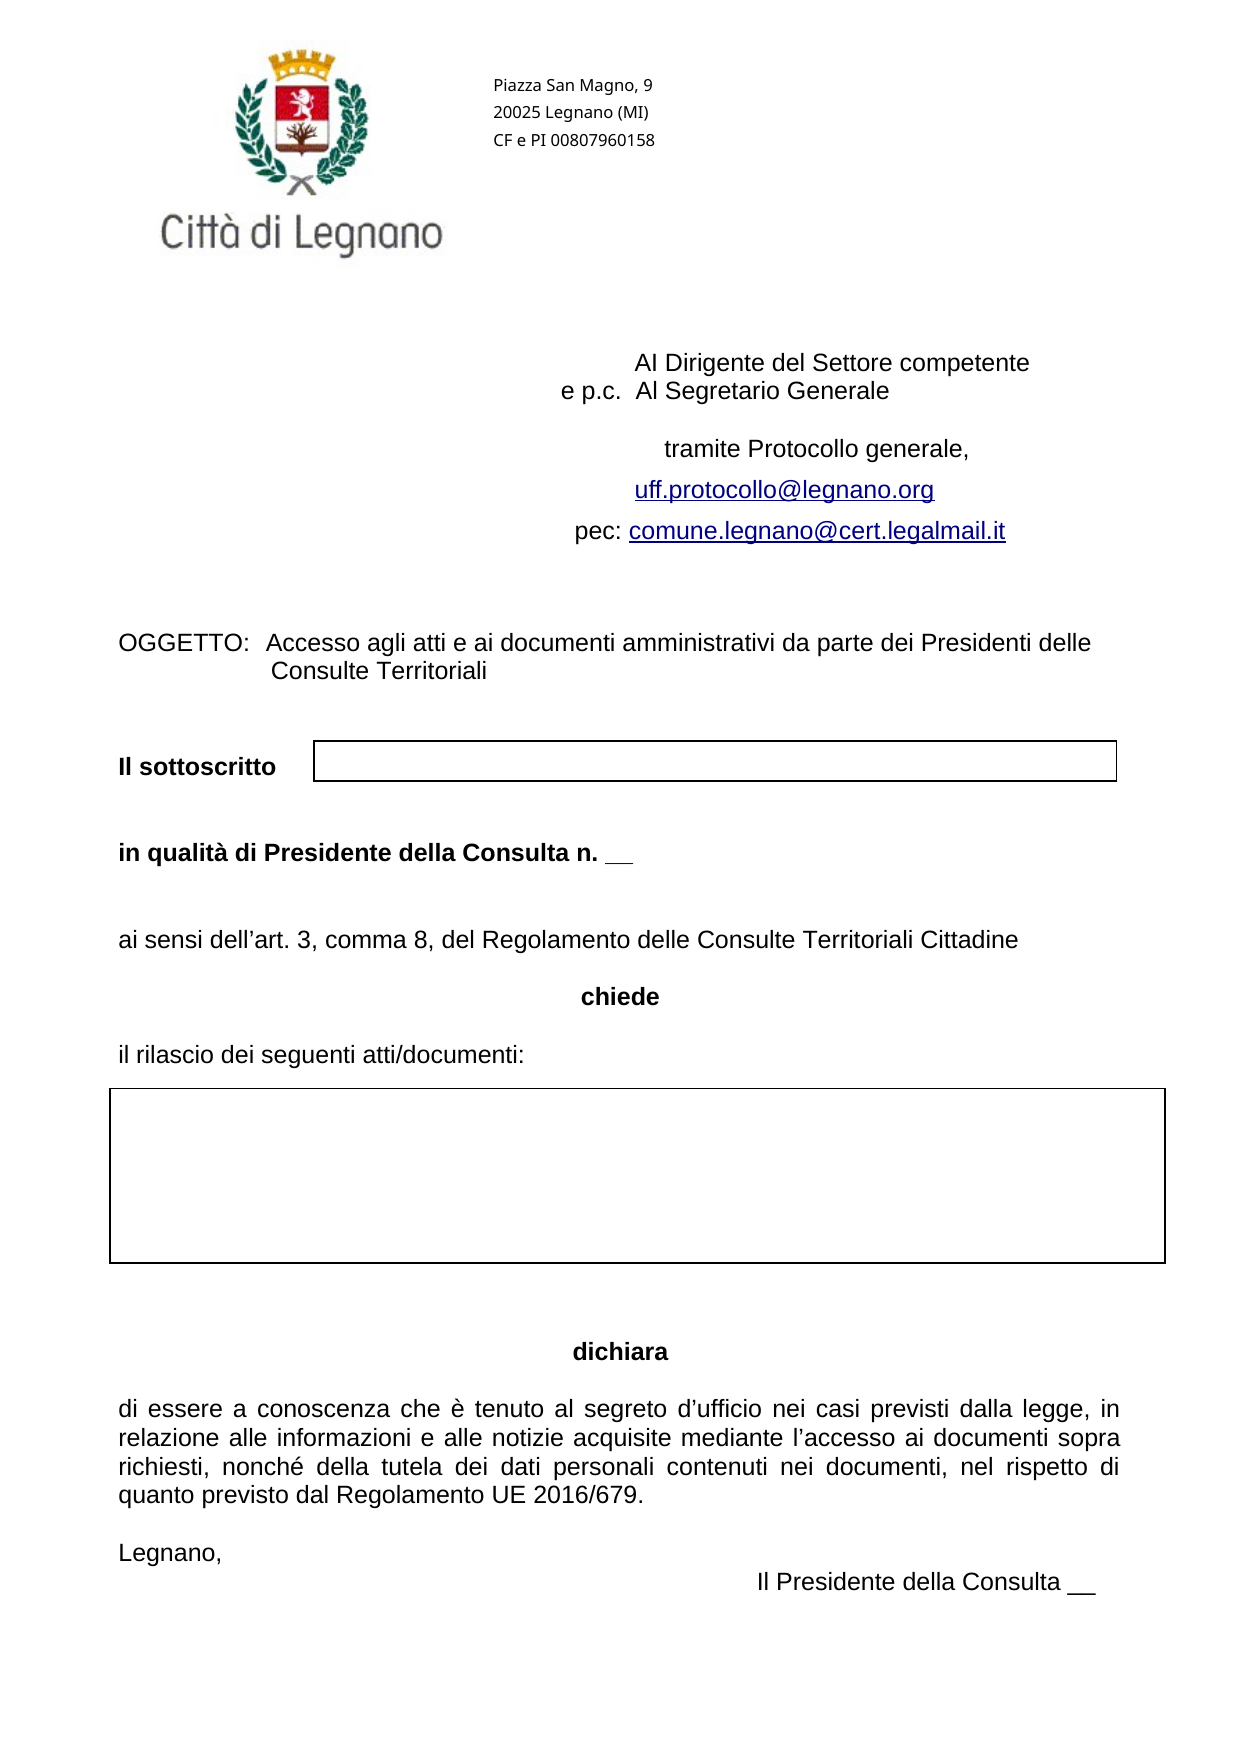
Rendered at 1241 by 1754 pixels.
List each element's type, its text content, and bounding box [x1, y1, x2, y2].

text tramite Protocollo generale, [258, 434, 1122, 462]
text di essere a conoscenza che è tenuto al segreto d’ufficio nei casi previsti dalla legge, in relazione alle informazioni e alle notizie acquisite mediante l’accesso ai documenti sopra richiesti, nonché della tutela dei dati personali contenuti nei documenti, nel rispetto di quanto previsto dal Regolamento UE 2016/679. [118, 1394, 1122, 1509]
text Consulte Territoriali [118, 656, 1122, 685]
text Il Presidente della Consulta __ [118, 1567, 1122, 1595]
text Piazza San Magno, 9 [473, 74, 1122, 97]
text ai sensi dell’art. 3, comma 8, del Regolamento delle Consulte Territoriali Cittadine [118, 924, 1122, 953]
text il rilascio dei seguenti atti/documenti: [118, 1039, 1122, 1068]
text uff.protocollo@legnano.org [302, 475, 1122, 504]
text OGGETTO: Accesso agli atti e ai documenti amministrativi da parte dei Presidenti delle [118, 627, 1122, 656]
text Legnano, [118, 1538, 1122, 1567]
text 20025 Legnano (MI) [473, 101, 1122, 124]
text chiede [118, 982, 1122, 1011]
text e p.c. Al Segretario Generale [487, 376, 1122, 405]
text Il sottoscritto [118, 752, 313, 781]
text ____________________________ [330, 749, 1101, 773]
text CF e PI 00807960158 [473, 128, 1122, 151]
text pec: comune.legnano@cert.legalmail.it [517, 516, 1122, 545]
text dichiara [118, 1337, 1122, 1365]
text AI Dirigente del Settore competente [118, 347, 1122, 376]
text in qualità di Presidente della Consulta n. __ [118, 838, 1122, 867]
